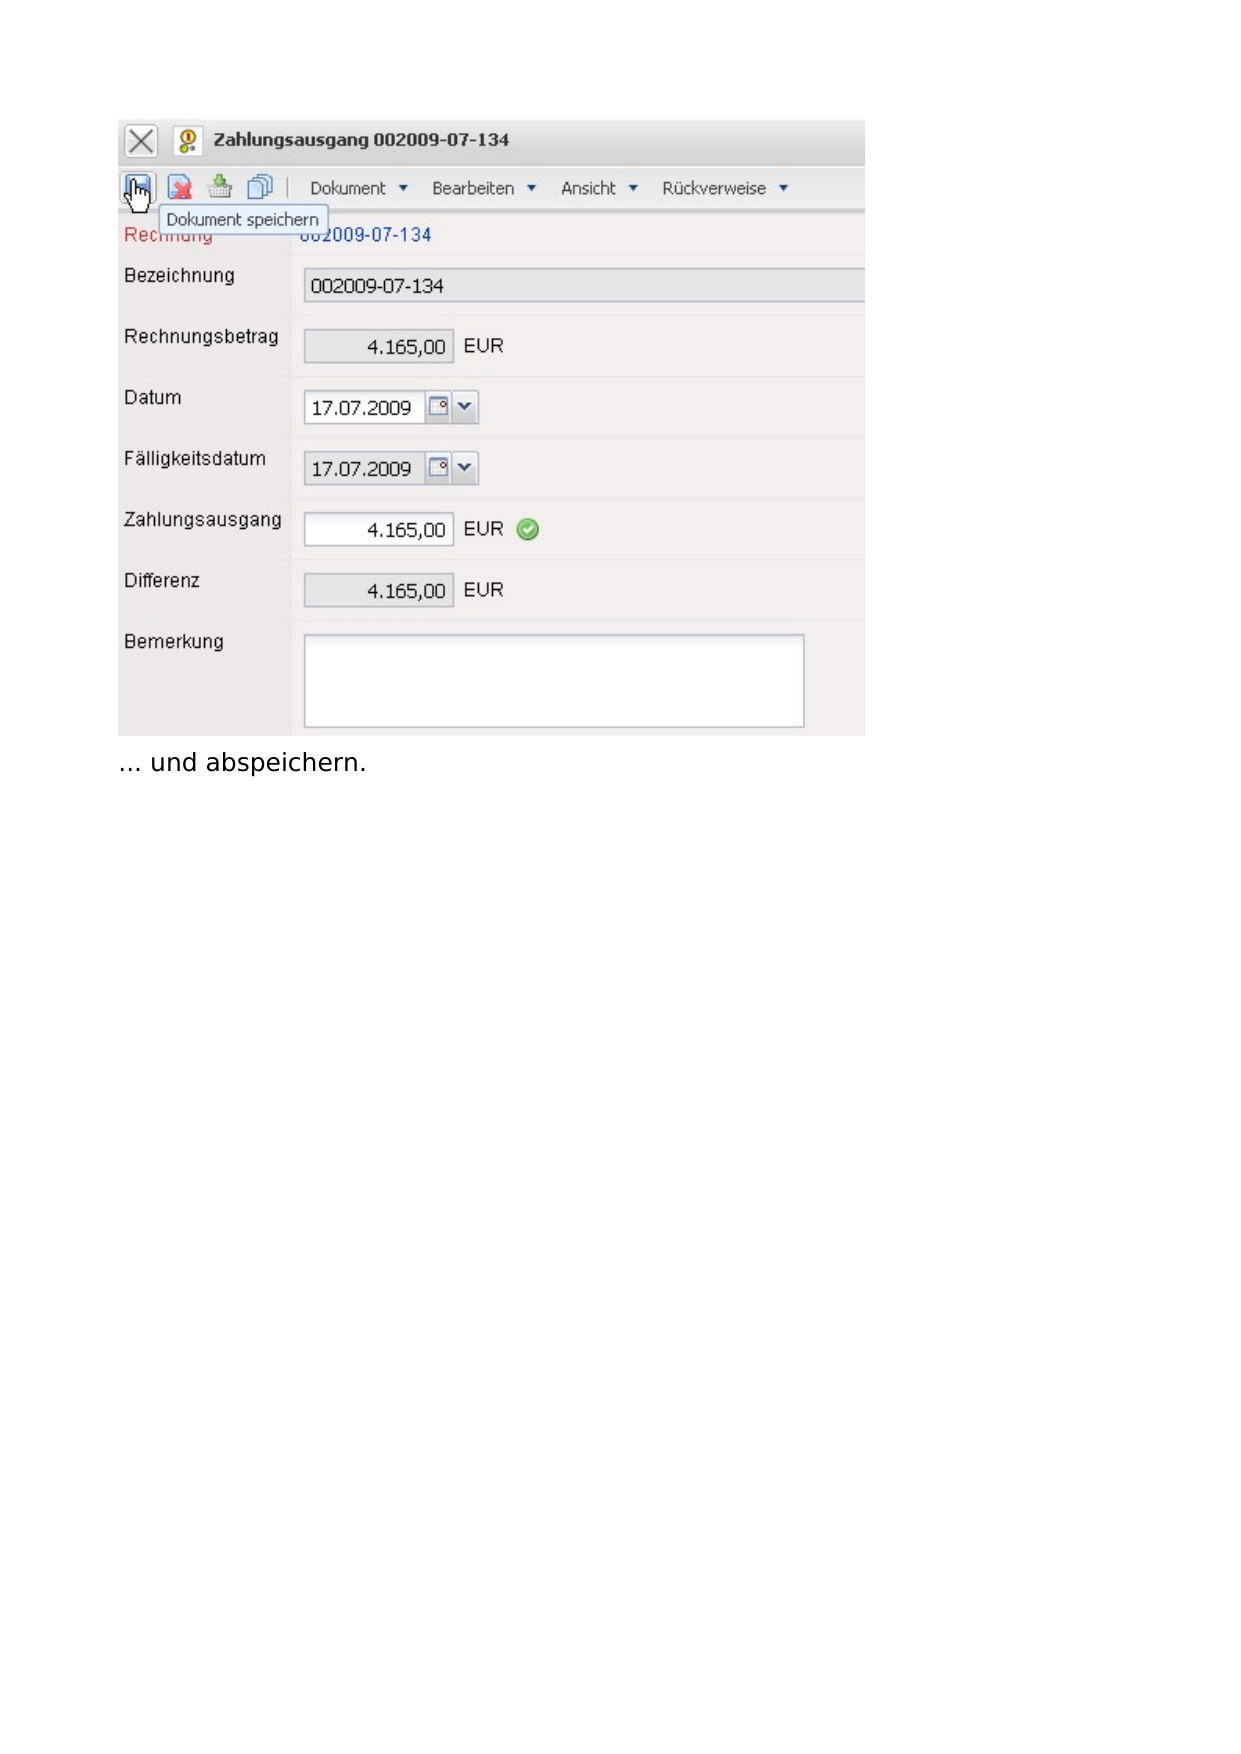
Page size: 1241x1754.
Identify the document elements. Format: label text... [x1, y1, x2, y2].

text ... und abspeichern. [118, 748, 1122, 777]
picture [118, 118, 865, 736]
